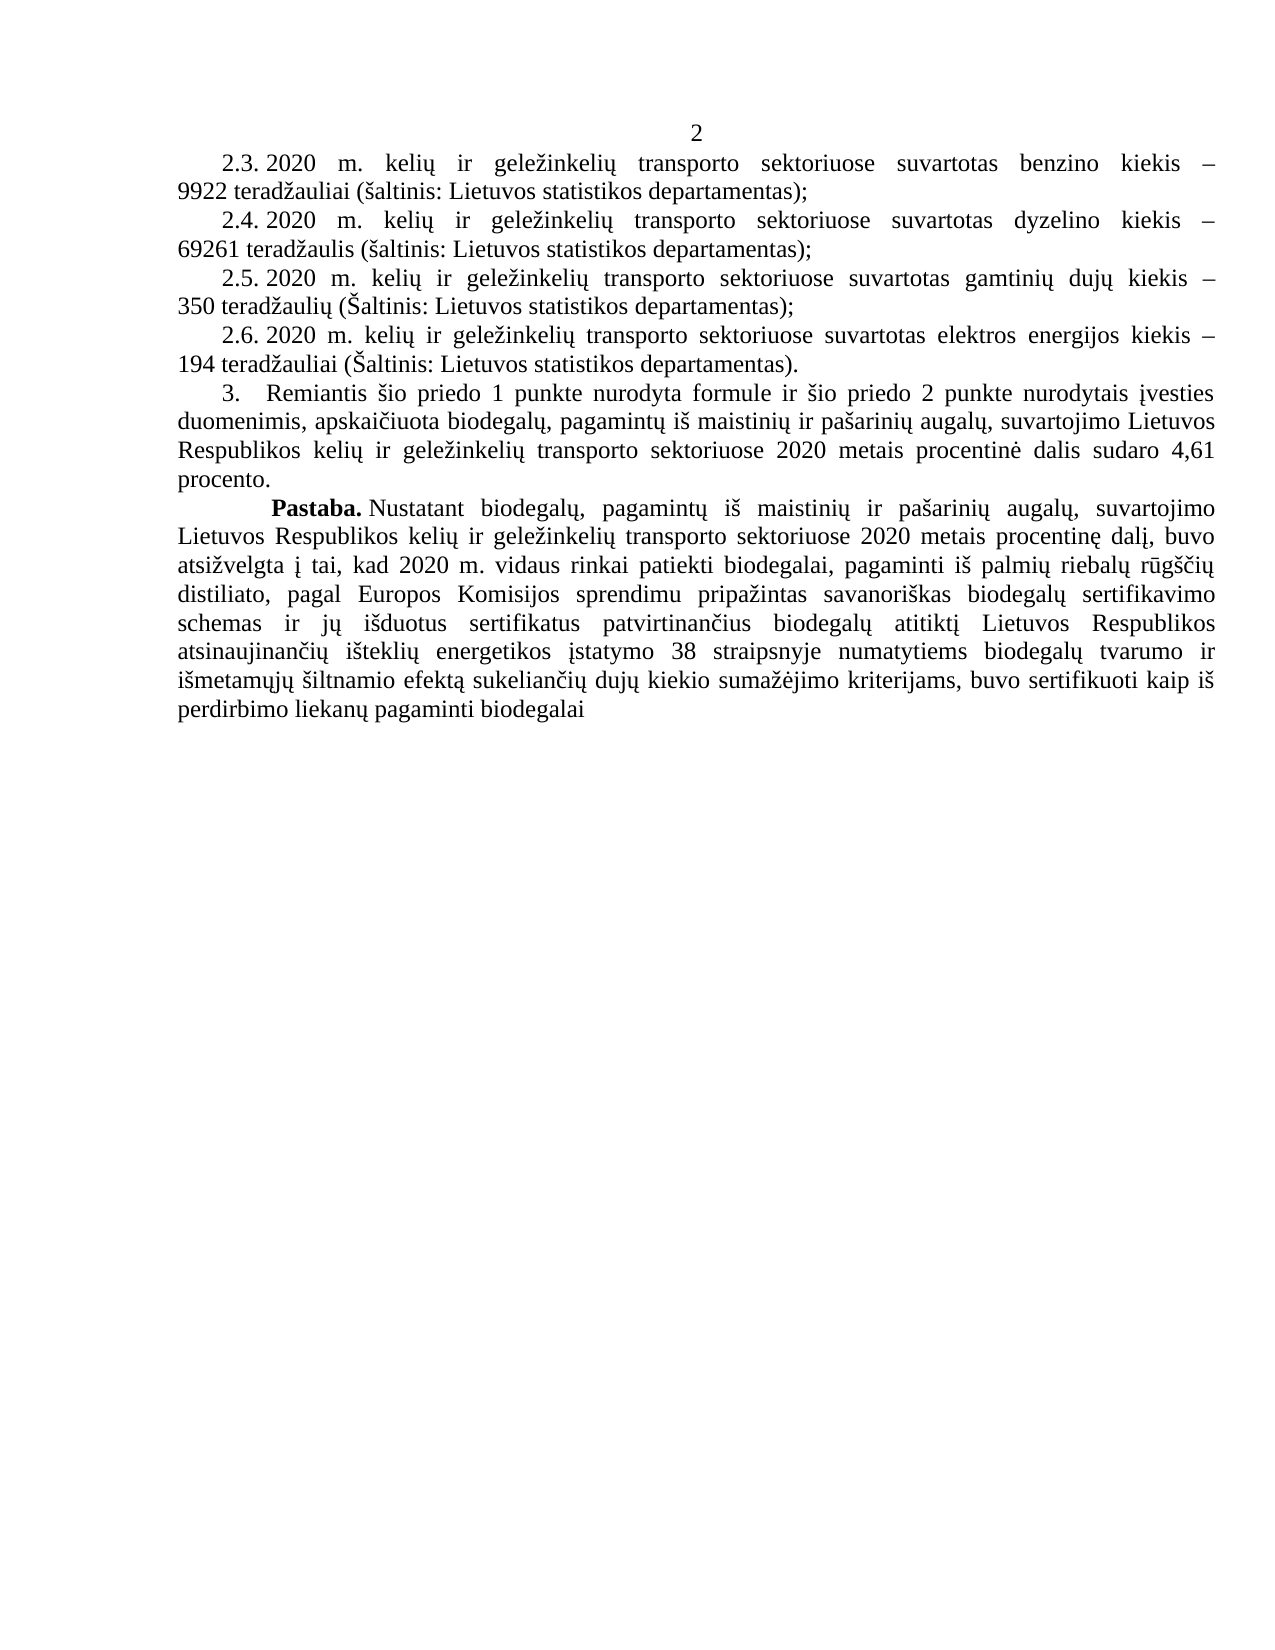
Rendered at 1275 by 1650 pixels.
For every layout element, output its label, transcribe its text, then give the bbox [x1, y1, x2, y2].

text 2.6. 2020 m. kelių ir geležinkelių transporto sektoriuose suvartotas elektros energijos kiekis –194 teradžauliai (Šaltinis: Lietuvos statistikos departamentas). [177, 320, 1216, 378]
text 2.3. 2020 m. kelių ir geležinkelių transporto sektoriuose suvartotas benzino kiekis – 9922 teradžauliai (šaltinis: Lietuvos statistikos departamentas); [177, 148, 1216, 205]
text 2.5. 2020 m. kelių ir geležinkelių transporto sektoriuose suvartotas gamtinių dujų kiekis – 350 teradžaulių (Šaltinis: Lietuvos statistikos departamentas); [177, 263, 1216, 320]
text 2.4. 2020 m. kelių ir geležinkelių transporto sektoriuose suvartotas dyzelino kiekis – 69261 teradžaulis (šaltinis: Lietuvos statistikos departamentas); [177, 205, 1216, 263]
text 3. Remiantis šio priedo 1 punkte nurodyta formule ir šio priedo 2 punkte nurodytais įvesties duomenimis, apskaičiuota biodegalų, pagamintų iš maistinių ir pašarinių augalų, suvartojimo Lietuvos Respublikos kelių ir geležinkelių transporto sektoriuose 2020 metais procentinė dalis sudaro 4,61 procento. [177, 378, 1216, 493]
text Pastaba. Nustatant biodegalų, pagamintų iš maistinių ir pašarinių augalų, suvartojimo Lietuvos Respublikos kelių ir geležinkelių transporto sektoriuose 2020 metais procentinę dalį, buvo atsižvelgta į tai, kad 2020 m. vidaus rinkai patiekti biodegalai, pagaminti iš palmių riebalų rūgščių distiliato, pagal Europos Komisijos sprendimu pripažintas savanoriškas biodegalų sertifikavimo schemas ir jų išduotus sertifikatus patvirtinančius biodegalų atitiktį Lietuvos Respublikos atsinaujinančių išteklių energetikos įstatymo 38 straipsnyje numatytiems biodegalų tvarumo ir išmetamųjų šiltnamio efektą sukeliančių dujų kiekio sumažėjimo kriterijams, buvo sertifikuoti kaip iš perdirbimo liekanų pagaminti biodegalai [177, 493, 1216, 723]
